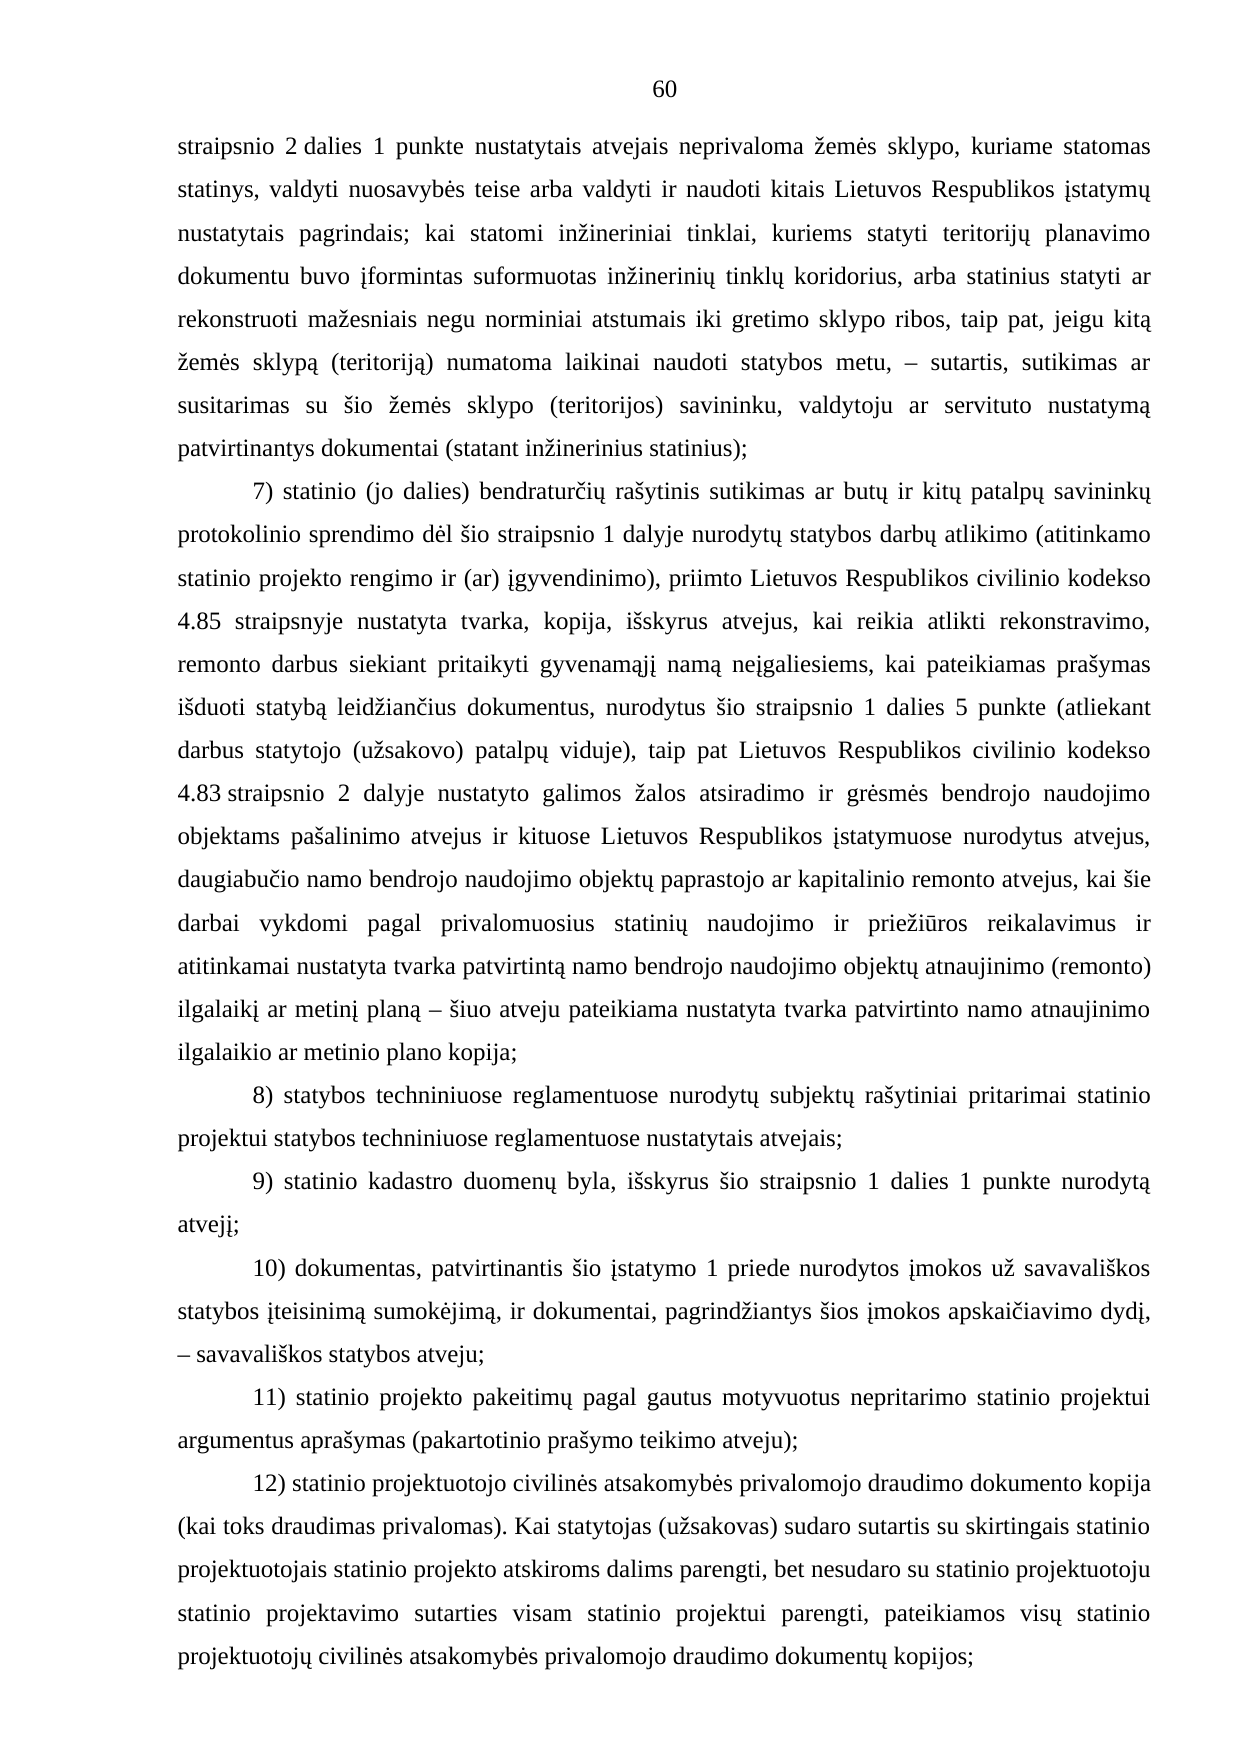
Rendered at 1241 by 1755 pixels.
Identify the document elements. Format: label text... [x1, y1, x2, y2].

text 7) statinio (jo dalies) bendraturčių rašytinis sutikimas ar butų ir kitų patalpų savininkų protokolinio sprendimo dėl šio straipsnio 1 dalyje nurodytų statybos darbų atlikimo (atitinkamo statinio projekto rengimo ir (ar) įgyvendinimo), priimto Lietuvos Respublikos civilinio kodekso 4.85 straipsnyje nustatyta tvarka, kopija, išskyrus atvejus, kai reikia atlikti rekonstravimo, remonto darbus siekiant pritaikyti gyvenamąjį namą neįgaliesiems, kai pateikiamas prašymas išduoti statybą leidžiančius dokumentus, nurodytus šio straipsnio 1 dalies 5 punkte (atliekant darbus statytojo (užsakovo) patalpų viduje), taip pat Lietuvos Respublikos civilinio kodekso 4.83 straipsnio 2 dalyje nustatyto galimos žalos atsiradimo ir grėsmės bendrojo naudojimo objektams pašalinimo atvejus ir kituose Lietuvos Respublikos įstatymuose nurodytus atvejus, daugiabučio namo bendrojo naudojimo objektų paprastojo ar kapitalinio remonto atvejus, kai šie darbai vykdomi pagal privalomuosius statinių naudojimo ir priežiūros reikalavimus ir atitinkamai nustatyta tvarka patvirtintą namo bendrojo naudojimo objektų atnaujinimo (remonto) ilgalaikį ar metinį planą – šiuo atveju pateikiama nustatyta tvarka patvirtinto namo atnaujinimo ilgalaikio ar metinio plano kopija; [177, 476, 1152, 1066]
text 9) statinio kadastro duomenų byla, išskyrus šio straipsnio 1 dalies 1 punkte nurodytą atvejį; [177, 1166, 1152, 1238]
text straipsnio 2 dalies 1 punkte nustatytais atvejais neprivaloma žemės sklypo, kuriame statomas statinys, valdyti nuosavybės teise arba valdyti ir naudoti kitais Lietuvos Respublikos įstatymų nustatytais pagrindais; kai statomi inžineriniai tinklai, kuriems statyti teritorijų planavimo dokumentu buvo įformintas suformuotas inžinerinių tinklų koridorius, arba statinius statyti ar rekonstruoti mažesniais negu norminiai atstumais iki gretimo sklypo ribos, taip pat, jeigu kitą žemės sklypą (teritoriją) numatoma laikinai naudoti statybos metu, – sutartis, sutikimas ar susitarimas su šio žemės sklypo (teritorijos) savininku, valdytoju ar servituto nustatymą patvirtinantys dokumentai (statant inžinerinius statinius); [177, 131, 1152, 462]
text 8) statybos techniniuose reglamentuose nurodytų subjektų rašytiniai pritarimai statinio projektui statybos techniniuose reglamentuose nustatytais atvejais; [177, 1080, 1152, 1152]
text 12) statinio projektuotojo civilinės atsakomybės privalomojo draudimo dokumento kopija (kai toks draudimas privalomas). Kai statytojas (užsakovas) sudaro sutartis su skirtingais statinio projektuotojais statinio projekto atskiroms dalims parengti, bet nesudaro su statinio projektuotoju statinio projektavimo sutarties visam statinio projektui parengti, pateikiamos visų statinio projektuotojų civilinės atsakomybės privalomojo draudimo dokumentų kopijos; [177, 1468, 1152, 1669]
text 10) dokumentas, patvirtinantis šio įstatymo 1 priede nurodytos įmokos už savavališkos statybos įteisinimą sumokėjimą, ir dokumentai, pagrindžiantys šios įmokos apskaičiavimo dydį, – savavališkos statybos atveju; [177, 1253, 1152, 1368]
text 11) statinio projekto pakeitimų pagal gautus motyvuotus nepritarimo statinio projektui argumentus aprašymas (pakartotinio prašymo teikimo atveju); [177, 1382, 1152, 1454]
